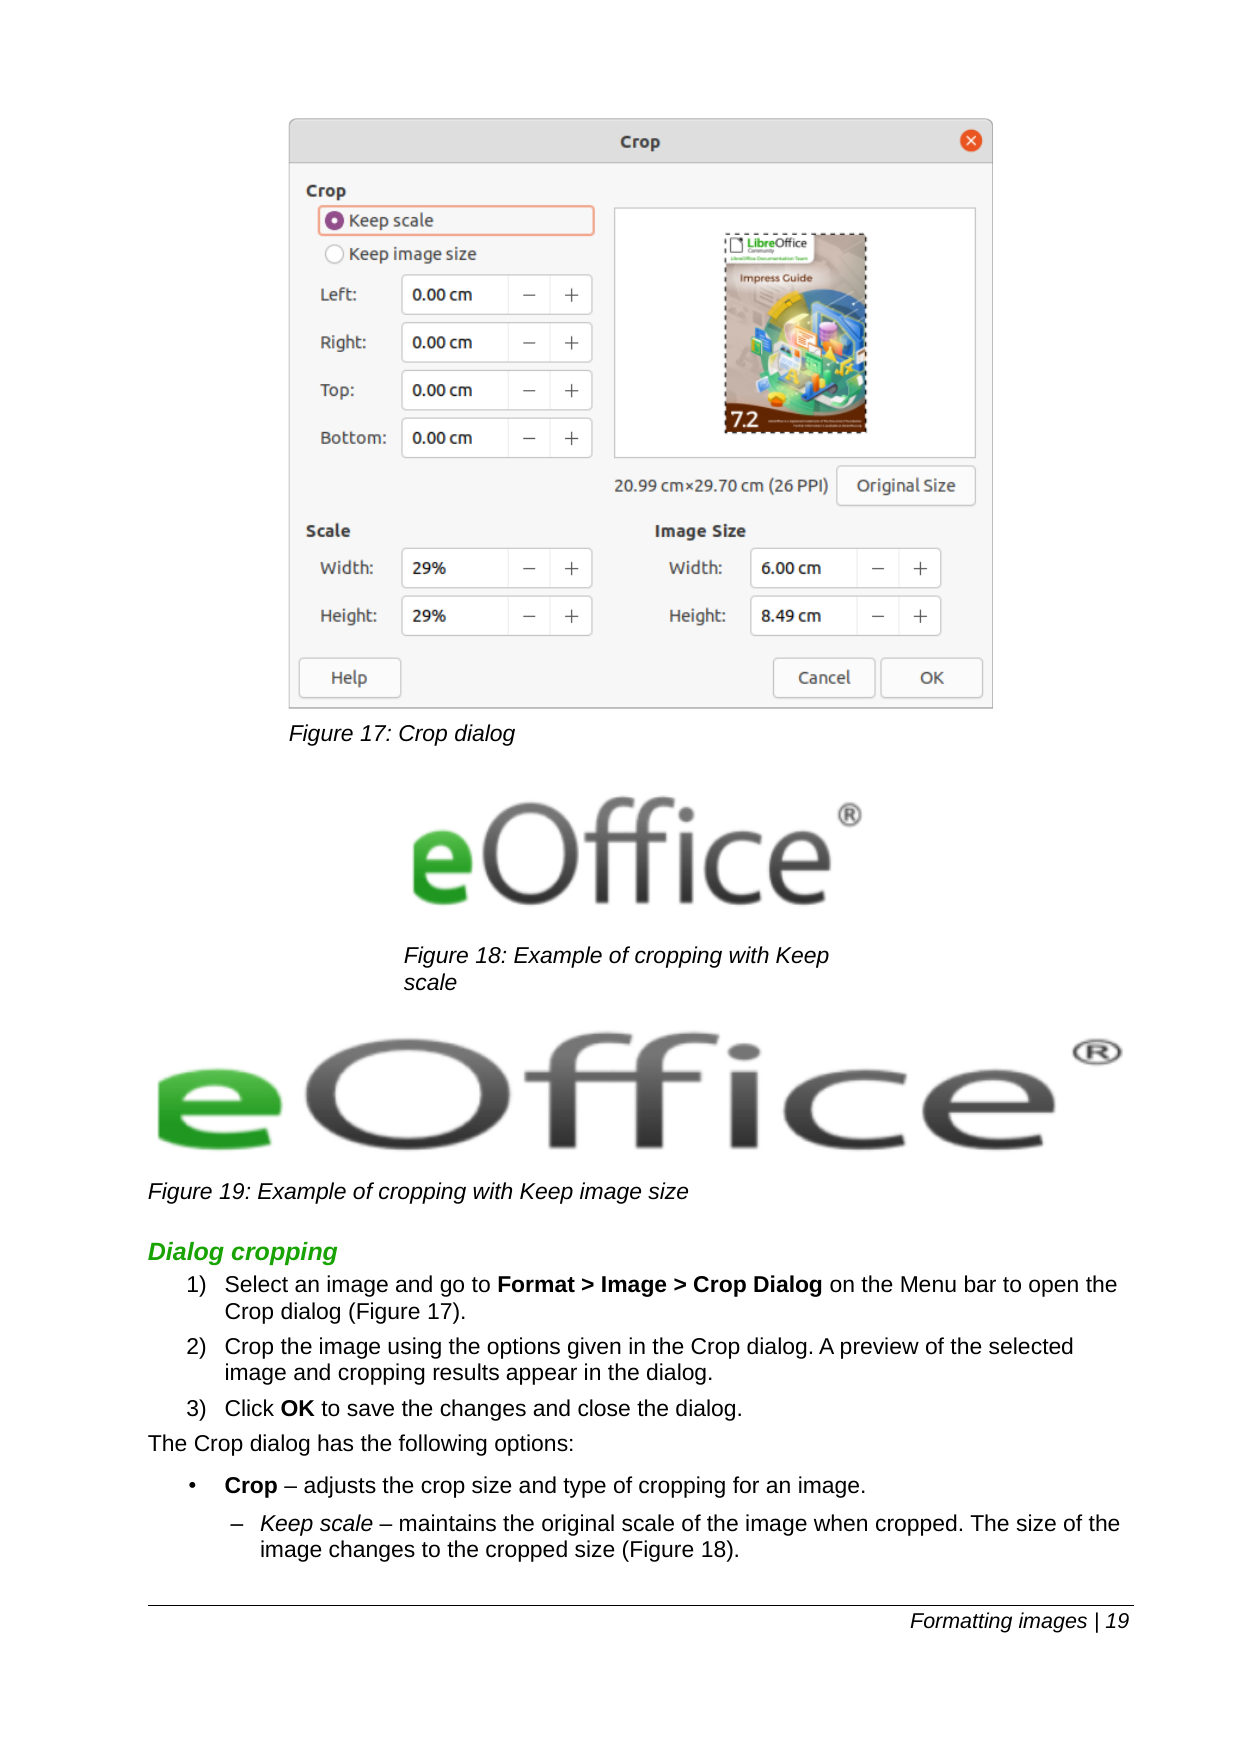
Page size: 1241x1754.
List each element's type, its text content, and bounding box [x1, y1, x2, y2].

picture [288, 118, 993, 709]
list Click OK to save the changes and close the dialog. [207, 1394, 1134, 1421]
picture [147, 1018, 1134, 1166]
list Keep scale – maintains the original scale of the image when cropped. The size of the image changes to the cropped size (Figure 18). [230, 1510, 1134, 1562]
text Figure 18: Example of cropping with Keep scale [404, 942, 878, 995]
list Crop – adjusts the crop size and type of cropping for an image. [185, 1469, 1134, 1501]
picture [403, 770, 878, 931]
list Crop the image using the options given in the Crop dialog. A preview of the selected image and cropping results appear in the dialog. [207, 1333, 1134, 1386]
list Select an image and go to Format > Image > Crop Dialog on the Menu bar to open the Crop dialog (Figure 17). [207, 1271, 1134, 1324]
text The Crop dialog has the following options: [148, 1430, 1134, 1456]
subtitle Dialog cropping [148, 1237, 1134, 1266]
text Figure 19: Example of cropping with Keep image size [148, 1178, 1134, 1204]
text Figure 17: Crop dialog [288, 720, 993, 746]
